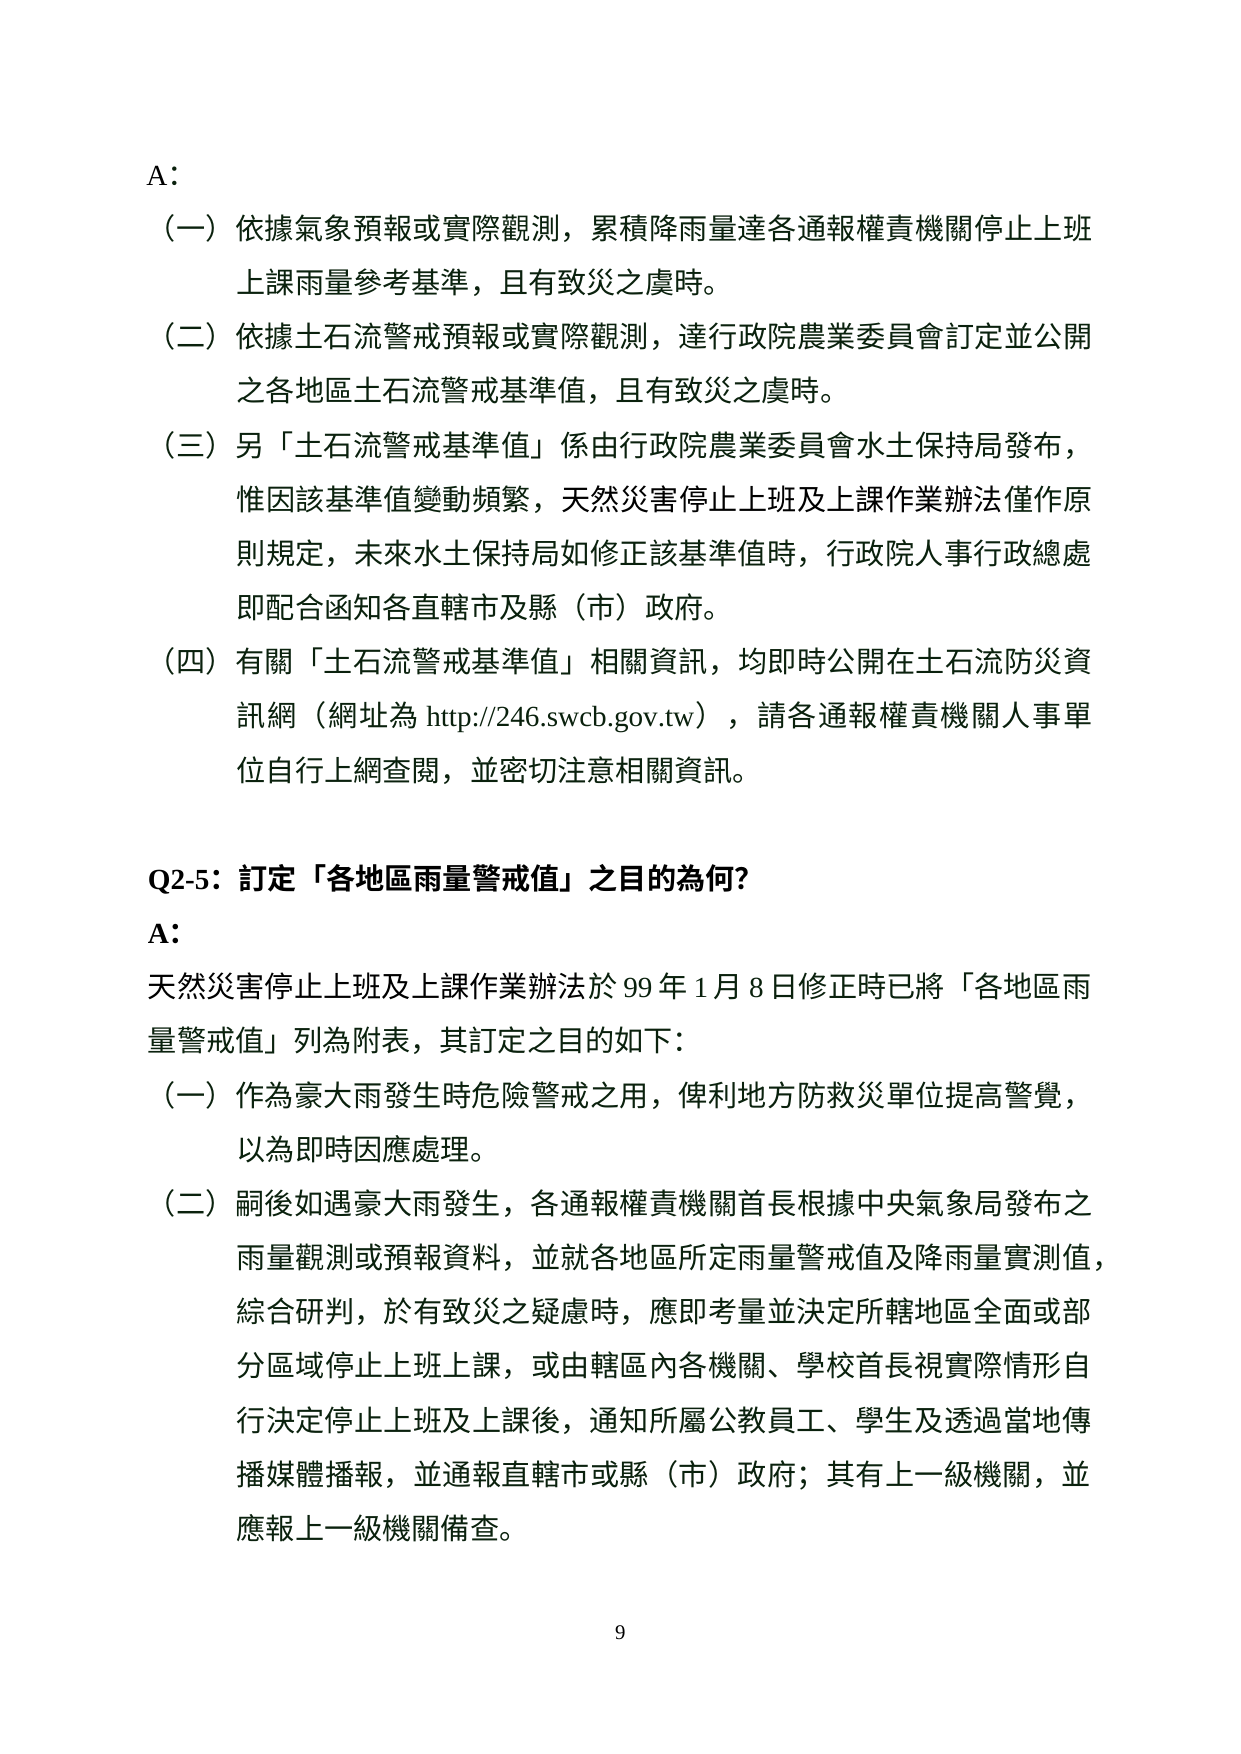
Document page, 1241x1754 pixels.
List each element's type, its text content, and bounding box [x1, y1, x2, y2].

text A： [148, 900, 1092, 954]
text （三）另「土石流警戒基準值」係由行政院農業委員會水土保持局發布，惟因該基準值變動頻繁，天然災害停止上班及上課作業辦法僅作原則規定，未來水土保持局如修正該基準值時，行政院人事行政總處即配合函知各直轄市及縣（市）政府。 [146, 413, 1092, 629]
text A： [146, 142, 1092, 196]
text （二）依據土石流警戒預報或實際觀測，達行政院農業委員會訂定並公開之各地區土石流警戒基準值，且有致災之虞時。 [146, 304, 1092, 413]
text （一）依據氣象預報或實際觀測，累積降雨量達各通報權責機關停止上班上課雨量參考基準，且有致災之虞時。 [146, 196, 1092, 304]
text （二）嗣後如遇豪大雨發生，各通報權責機關首長根據中央氣象局發布之雨量觀測或預報資料，並就各地區所定雨量警戒值及降雨量實測值，綜合研判，於有致災之疑慮時，應即考量並決定所轄地區全面或部分區域停止上班上課，或由轄區內各機關、學校首長視實際情形自行決定停止上班及上課後，通知所屬公教員工、學生及透過當地傳播媒體播報，並通報直轄市或縣（市）政府；其有上一級機關，並應報上一級機關備查。 [146, 1171, 1092, 1550]
text 天然災害停止上班及上課作業辦法於99年1月8日修正時已將「各地區雨量警戒值」列為附表，其訂定之目的如下： [148, 954, 1092, 1063]
text Q2-5：訂定「各地區雨量警戒值」之目的為何？ [148, 846, 1092, 900]
text （四）有關「土石流警戒基準值」相關資訊，均即時公開在土石流防災資訊網（網址為http://246.swcb.gov.tw），請各通報權責機關人事單位自行上網查閱，並密切注意相關資訊。 [146, 629, 1092, 792]
text （一）作為豪大雨發生時危險警戒之用，俾利地方防救災單位提高警覺，以為即時因應處理。 [146, 1063, 1092, 1171]
